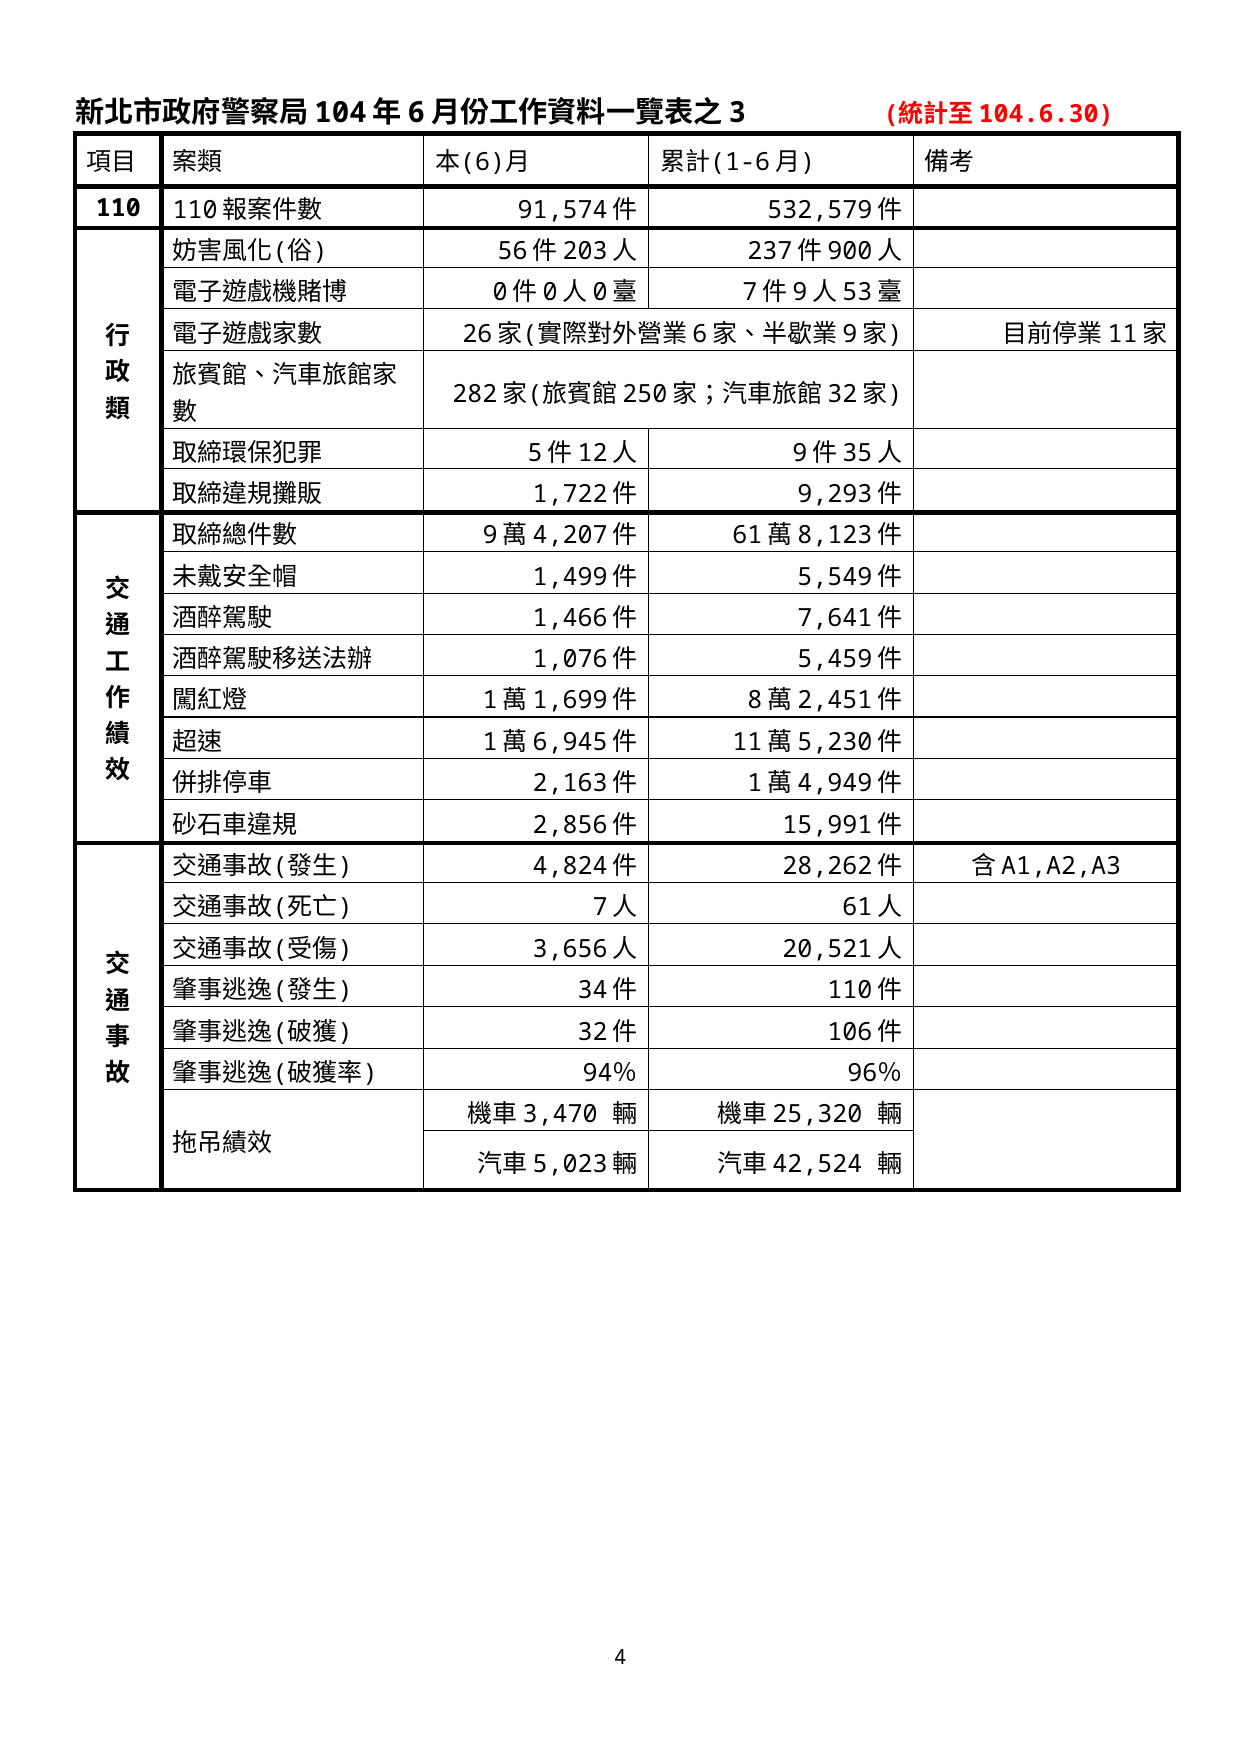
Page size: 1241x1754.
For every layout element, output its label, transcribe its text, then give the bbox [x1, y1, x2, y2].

table_cell [914, 230, 1176, 267]
table_header 本(6)月 [424, 136, 648, 184]
table_cell 96％ [649, 1049, 913, 1089]
table_cell 電子遊戲家數 [164, 309, 423, 350]
table_cell 1,466件 [424, 594, 648, 634]
table_cell 1,076件 [424, 635, 648, 675]
table_cell 15,991件 [649, 800, 913, 841]
table_cell 28,262件 [649, 845, 913, 882]
table_cell 5,459件 [649, 635, 913, 675]
table_cell 取締總件數 [164, 515, 423, 551]
table_cell 1,499件 [424, 552, 648, 592]
table_cell 併排停車 [164, 759, 423, 799]
table_cell 酒醉駕駛 [164, 594, 423, 634]
table_cell [914, 268, 1176, 308]
table_cell 9萬4,207件 [424, 515, 648, 551]
table_cell 61人 [649, 883, 913, 923]
table_cell 汽車42,524 輛 [649, 1131, 913, 1188]
table_cell 61萬8,123件 [649, 515, 913, 551]
table_cell [914, 883, 1176, 923]
table_cell 5,549件 [649, 552, 913, 592]
table_cell 交通事故(發生) [164, 845, 423, 882]
table_cell [914, 924, 1176, 965]
table_cell 行政類 [77, 230, 159, 510]
table_cell 交通工作績效 [77, 515, 159, 841]
table_cell [914, 515, 1176, 551]
table_cell [914, 718, 1176, 758]
table_cell 106件 [649, 1007, 913, 1047]
table_cell 肇事逃逸(發生) [164, 966, 423, 1006]
table_cell 237件900人 [649, 230, 913, 267]
table_cell 肇事逃逸(破獲) [164, 1007, 423, 1047]
table_cell 含A1,A2,A3 [914, 845, 1176, 882]
table_cell 1,722件 [424, 469, 648, 510]
table_cell [914, 759, 1176, 799]
table_cell [914, 469, 1176, 510]
table_cell 汽車5,023輛 [424, 1131, 648, 1188]
table_cell 94％ [424, 1049, 648, 1089]
table_cell 肇事逃逸(破獲率) [164, 1049, 423, 1089]
table_cell 取締環保犯罪 [164, 429, 423, 468]
table_cell [914, 552, 1176, 592]
table_cell 7人 [424, 883, 648, 923]
table_cell [914, 1090, 1176, 1188]
table_header 項目 [77, 136, 159, 184]
table_cell [914, 189, 1176, 226]
table_cell 20,521人 [649, 924, 913, 965]
table_cell 砂石車違規 [164, 800, 423, 841]
table_cell 目前停業11家 [914, 309, 1176, 350]
table_cell 0件0人0臺 [424, 268, 648, 308]
table_cell 11萬5,230件 [649, 718, 913, 758]
table_cell [914, 676, 1176, 716]
table_cell 56件203人 [424, 230, 648, 267]
table_cell 532,579件 [649, 189, 913, 226]
table_cell 7,641件 [649, 594, 913, 634]
table_cell 電子遊戲機賭博 [164, 268, 423, 308]
table_cell [914, 800, 1176, 841]
table_cell [914, 1007, 1176, 1047]
table_cell 3,656人 [424, 924, 648, 965]
table_cell 1萬4,949件 [649, 759, 913, 799]
table_cell 110件 [649, 966, 913, 1006]
table_cell 2,856件 [424, 800, 648, 841]
table_cell 未戴安全帽 [164, 552, 423, 592]
table_cell 4,824件 [424, 845, 648, 882]
table_cell 26家(實際對外營業6家、半歇業9家) [424, 309, 913, 350]
table_cell 282家(旅賓館250家；汽車旅館32家) [424, 351, 913, 427]
table_header 備考 [914, 136, 1176, 184]
table_cell 交通事故 [77, 845, 159, 1188]
table_cell 闖紅燈 [164, 676, 423, 716]
table_cell 110 [77, 189, 159, 226]
text 新北市政府警察局104年6月份工作資料一覽表之3 (統計至104.6.30) [75, 89, 1165, 131]
table_header 累計(1-6月) [649, 136, 913, 184]
table_cell [914, 594, 1176, 634]
table_cell 1萬6,945件 [424, 718, 648, 758]
table_cell 機車3,470 輛 [424, 1090, 648, 1130]
table_cell 取締違規攤販 [164, 469, 423, 510]
table_cell 1萬1,699件 [424, 676, 648, 716]
table_cell [914, 351, 1176, 427]
table_cell 交通事故(受傷) [164, 924, 423, 965]
table_cell 32件 [424, 1007, 648, 1047]
table_cell [914, 635, 1176, 675]
table_cell 9件35人 [649, 429, 913, 468]
table_cell 妨害風化(俗) [164, 230, 423, 267]
table_cell 9,293件 [649, 469, 913, 510]
table_cell 超速 [164, 718, 423, 758]
table_cell [914, 429, 1176, 468]
table_cell 交通事故(死亡) [164, 883, 423, 923]
table_cell 機車25,320 輛 [649, 1090, 913, 1130]
table_header 案類 [164, 136, 423, 184]
table_cell 8萬2,451件 [649, 676, 913, 716]
table_cell 5件12人 [424, 429, 648, 468]
table_cell 2,163件 [424, 759, 648, 799]
table_cell 91,574件 [424, 189, 648, 226]
table_cell [914, 966, 1176, 1006]
table_cell 110報案件數 [164, 189, 423, 226]
table_cell 7件9人53臺 [649, 268, 913, 308]
table_cell 酒醉駕駛移送法辦 [164, 635, 423, 675]
table_cell [914, 1049, 1176, 1089]
table_cell 34件 [424, 966, 648, 1006]
table_cell 拖吊績效 [164, 1090, 423, 1188]
table_cell 旅賓館、汽車旅館家數 [164, 351, 423, 427]
